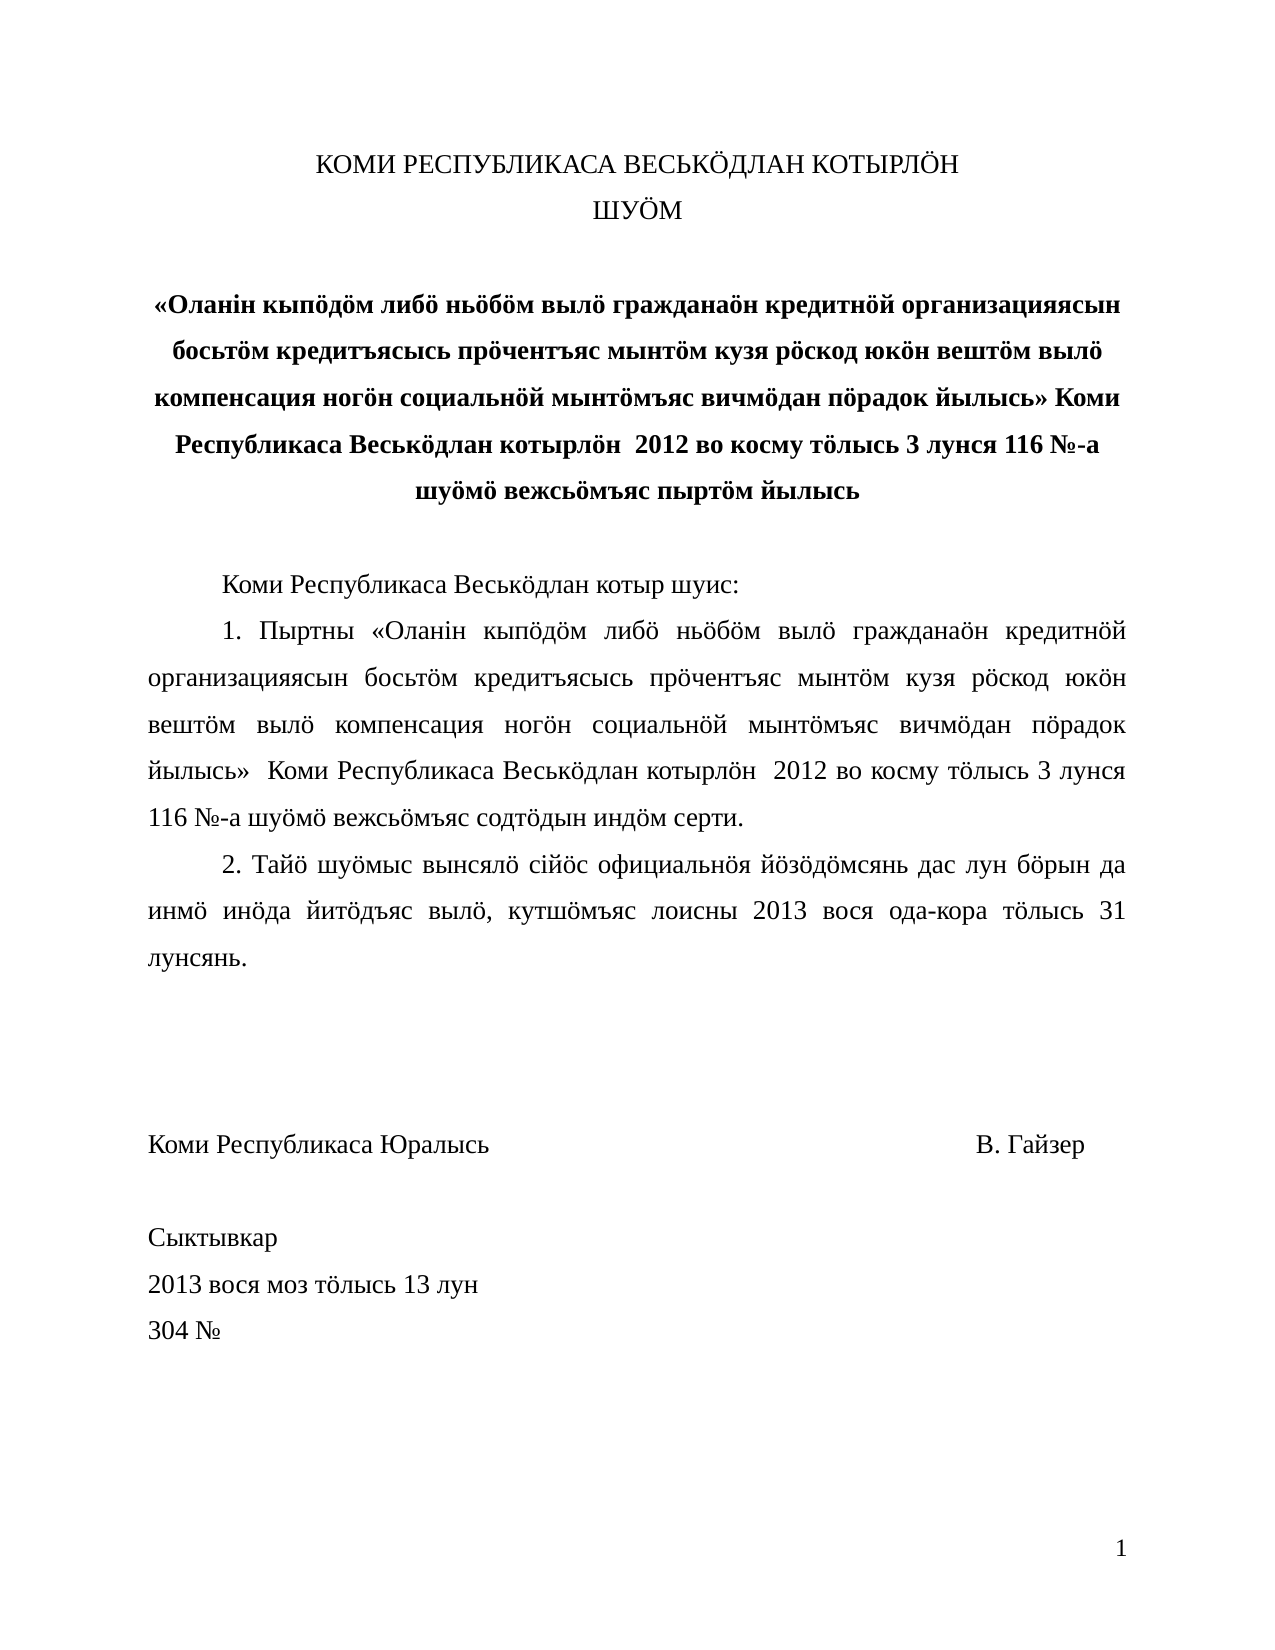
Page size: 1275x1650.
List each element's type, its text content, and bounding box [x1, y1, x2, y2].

text Коми Республикаса Юралысь В. Гайзер [148, 1128, 1127, 1159]
text 2. Тайö шуöмыс вынсялö сiйöс официальнöя йöзöдöмсянь дас лун бöрын да инмӧ инӧда йитӧдъяс вылӧ, кутшӧмъяс лоисны 2013 вося ода-кора тӧлысь 31 лунсянь. [148, 848, 1127, 972]
text 2013 вося моз тöлысь 13 лун [148, 1268, 1127, 1299]
text 1. Пыртны «Оланiн кыпöдöм либö ньöбöм вылö гражданаöн кредитнöй организацияясын босьтöм кредитъясысь прöчентъяс мынтöм кузя рöскод юкöн вештöм вылö компенсация ногöн социальнöй мынтöмъяс вичмöдан пöрадок йылысь» Коми Республикаса Веськӧдлан котырлӧн 2012 во косму тӧлысь 3 лунся 116 №-а шуӧмӧ вежсьӧмъяс содтöдын индöм серти. [148, 614, 1127, 832]
text Коми Республикаса Веськöдлан котыр шуис: [148, 568, 1127, 599]
text 304 № [148, 1314, 1127, 1346]
text КОМИ РЕСПУБЛИКАСА ВЕСЬКÖДЛАН КОТЫРЛÖН [148, 148, 1127, 179]
text Сыктывкар [148, 1221, 1127, 1252]
text «Оланiн кыпöдöм либö ньöбöм вылö гражданаöн кредитнöй организацияясын босьтöм кредитъясысь прöчентъяс мынтöм кузя рöскод юкöн вештöм вылö компенсация ногöн социальнöй мынтöмъяс вичмöдан пöрадок йылысь» Коми Республикаса Веськӧдлан котырлӧн 2012 во косму тӧлысь 3 лунся 116 №-а шуӧмӧ вежсьӧмъяс пыртӧм йылысь [148, 288, 1127, 506]
text ШУÖМ [148, 194, 1127, 226]
